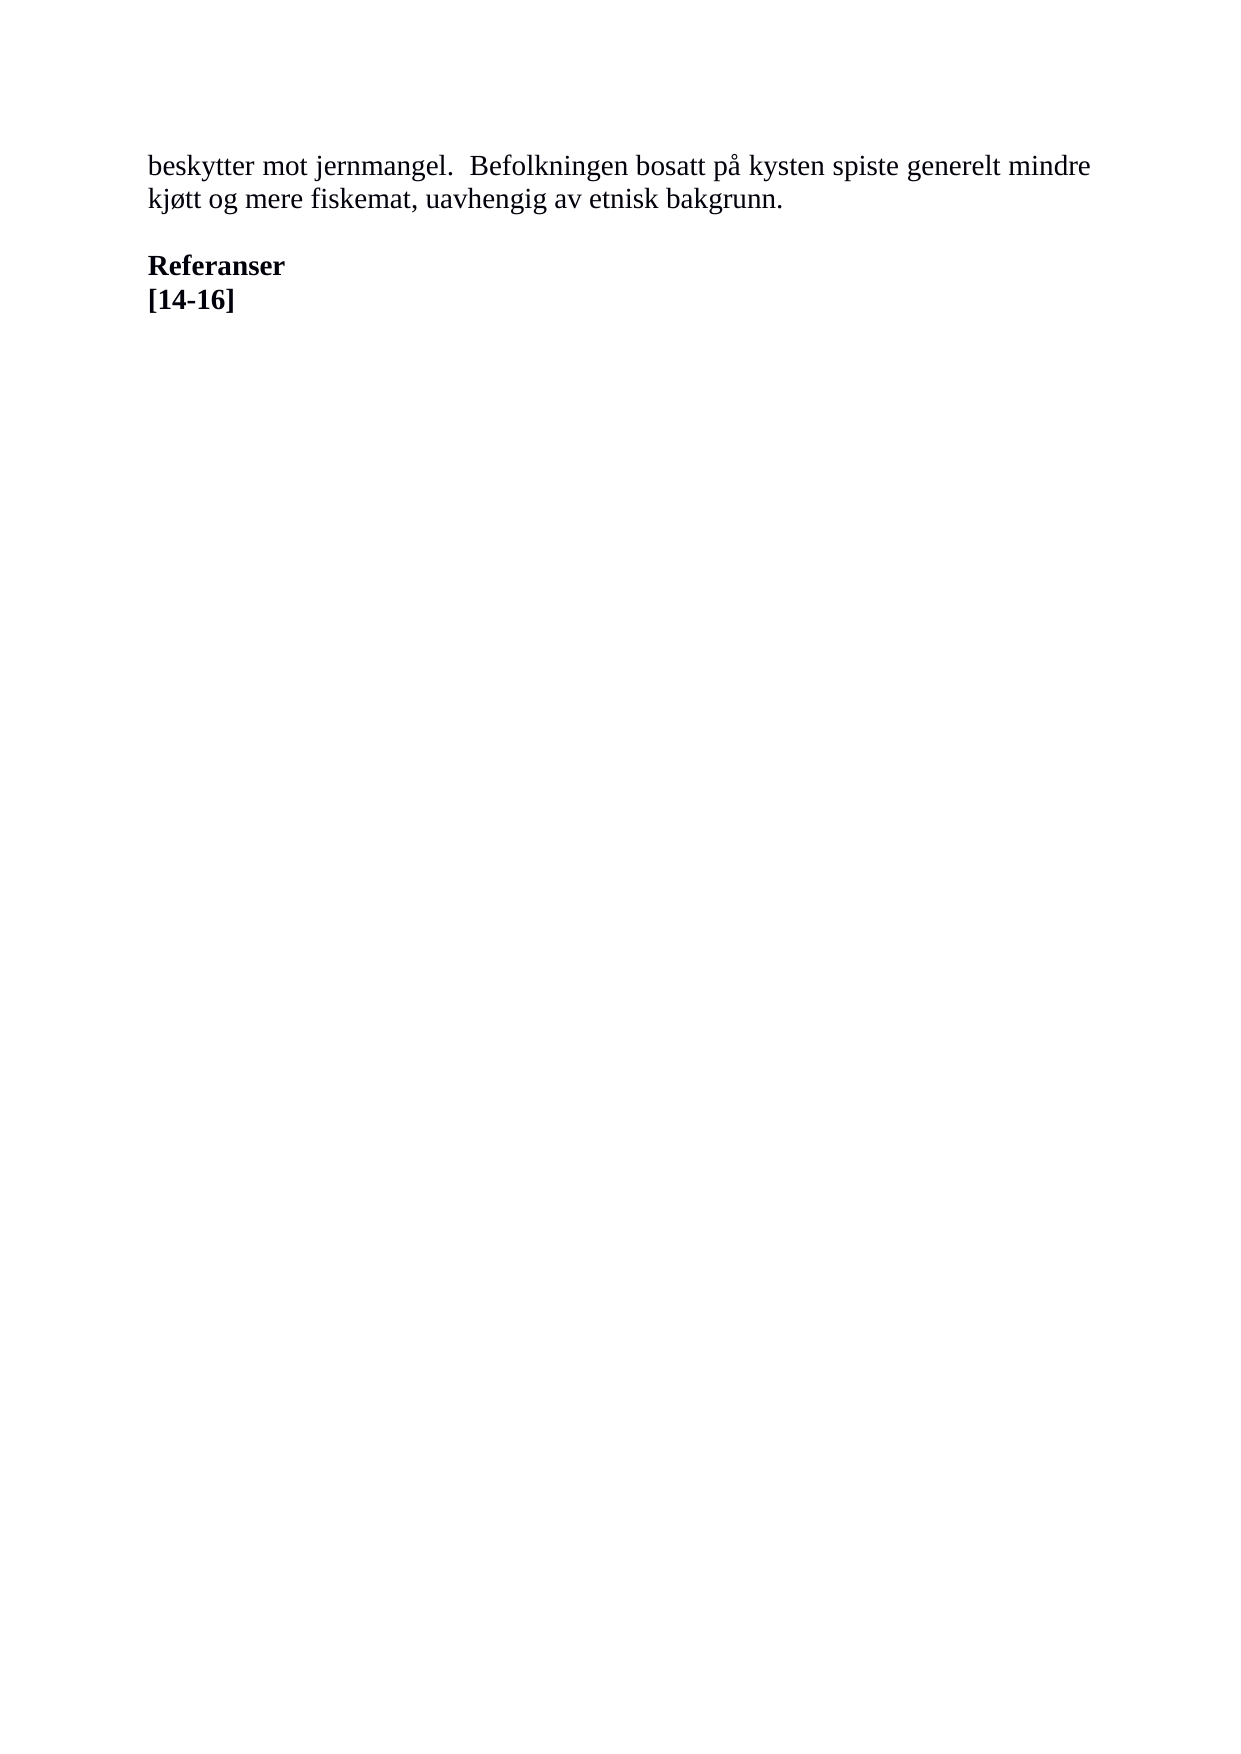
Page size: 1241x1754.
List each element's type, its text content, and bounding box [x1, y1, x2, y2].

text beskytter mot jernmangel. Befolkningen bosatt på kysten spiste generelt mindre kjøtt og mere fiskemat, uavhengig av etnisk bakgrunn. [148, 148, 1093, 215]
subtitle Referanser [148, 248, 1093, 282]
subtitle [14-16] [148, 282, 1093, 315]
